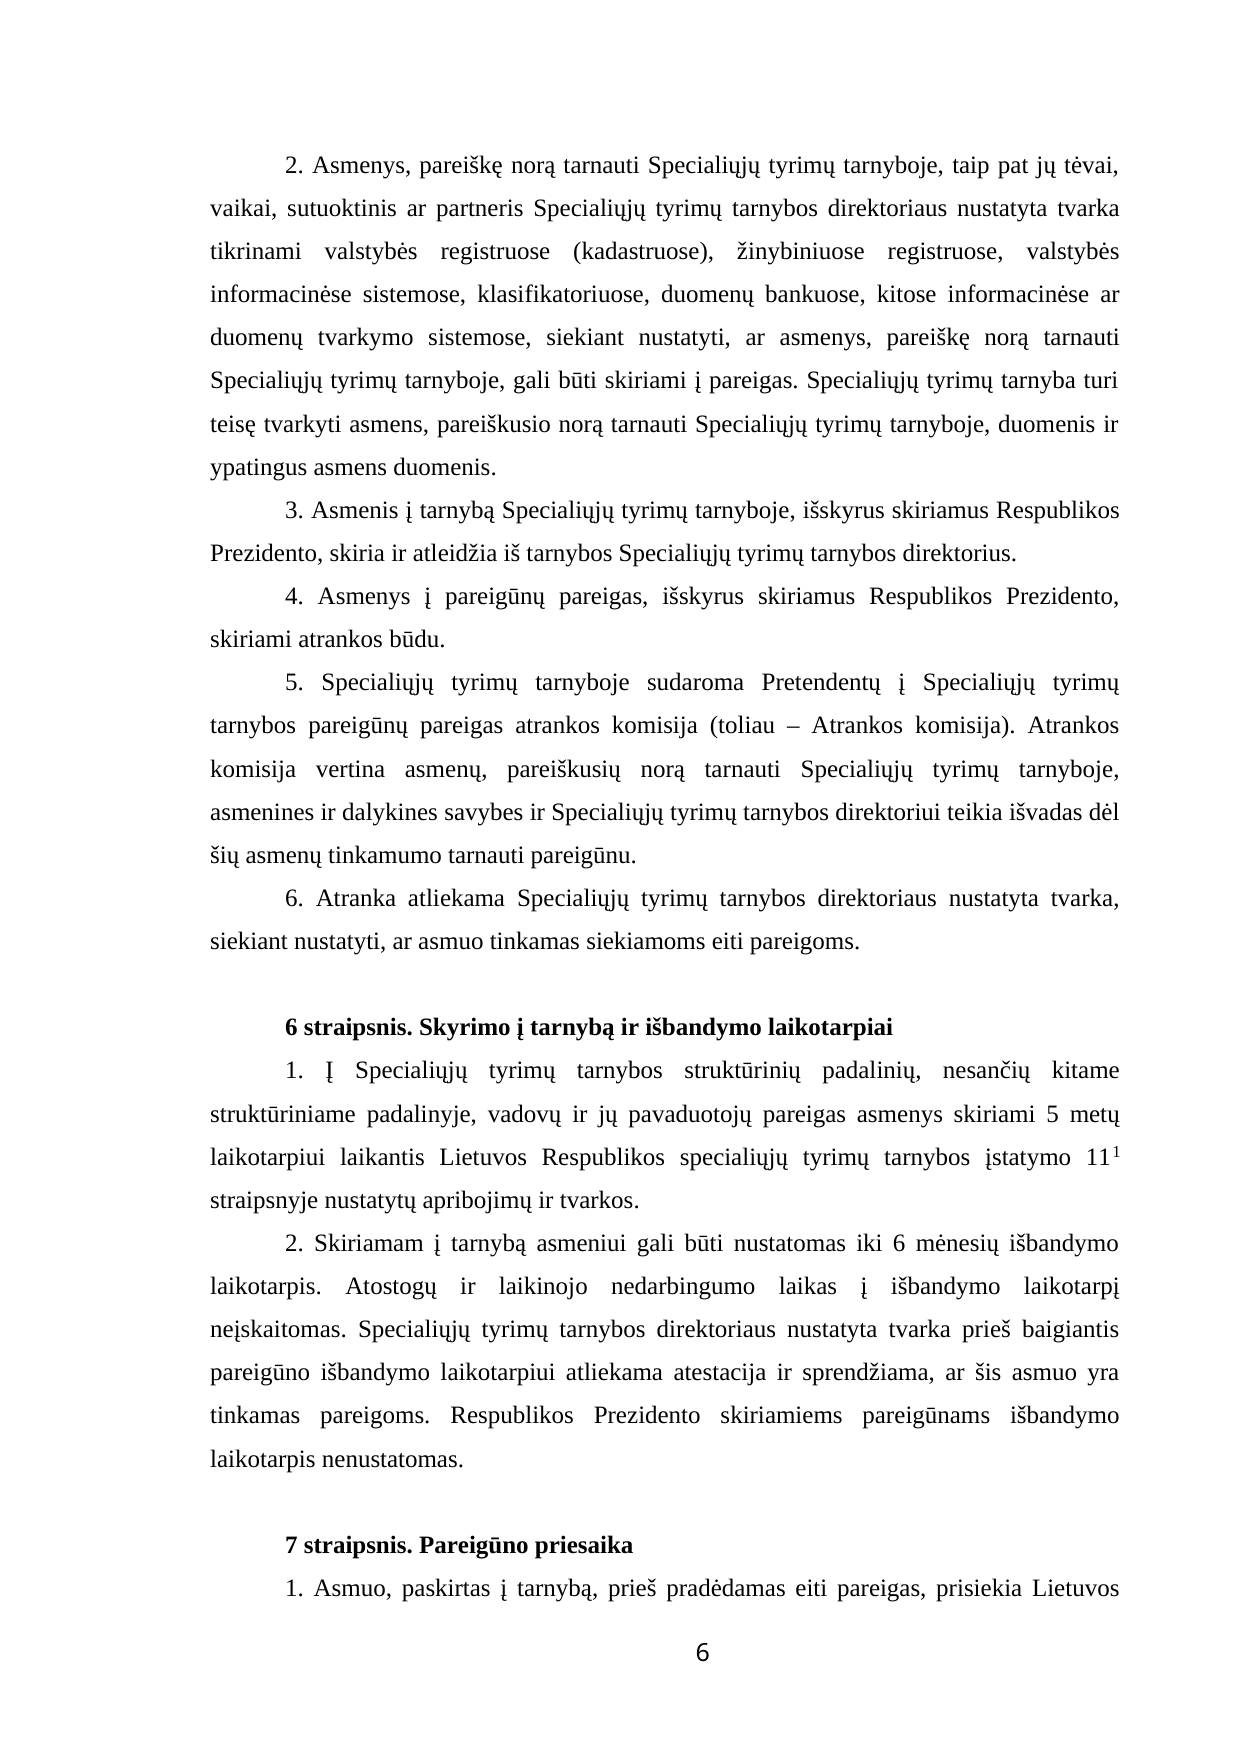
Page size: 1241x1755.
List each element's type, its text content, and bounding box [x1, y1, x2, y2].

text 1. Į Specialiųjų tyrimų tarnybos struktūrinių padalinių, nesančių kitame struktūriniame padalinyje, vadovų ir jų pavaduotojų pareigas asmenys skiriami 5 metų laikotarpiui laikantis Lietuvos Respublikos specialiųjų tyrimų tarnybos įstatymo 111 straipsnyje nustatytų apribojimų ir tvarkos. [210, 1056, 1120, 1214]
text 2. Asmenys, pareiškę norą tarnauti Specialiųjų tyrimų tarnyboje, taip pat jų tėvai, vaikai, sutuoktinis ar partneris Specialiųjų tyrimų tarnybos direktoriaus nustatyta tvarka tikrinami valstybės registruose (kadastruose), žinybiniuose registruose, valstybės informacinėse sistemose, klasifikatoriuose, duomenų bankuose, kitose informacinėse ar duomenų tvarkymo sistemose, siekiant nustatyti, ar asmenys, pareiškę norą tarnauti Specialiųjų tyrimų tarnyboje, gali būti skiriami į pareigas. Specialiųjų tyrimų tarnyba turi teisę tvarkyti asmens, pareiškusio norą tarnauti Specialiųjų tyrimų tarnyboje, duomenis ir ypatingus asmens duomenis. [210, 150, 1120, 481]
text 1. Asmuo, paskirtas į tarnybą, prieš pradėdamas eiti pareigas, prisiekia Lietuvos [210, 1573, 1120, 1602]
text 5. Specialiųjų tyrimų tarnyboje sudaroma Pretendentų į Specialiųjų tyrimų tarnybos pareigūnų pareigas atrankos komisija (toliau – Atrankos komisija). Atrankos komisija vertina asmenų, pareiškusių norą tarnauti Specialiųjų tyrimų tarnyboje, asmenines ir dalykines savybes ir Specialiųjų tyrimų tarnybos direktoriui teikia išvadas dėl šių asmenų tinkamumo tarnauti pareigūnu. [210, 667, 1120, 869]
text 3. Asmenis į tarnybą Specialiųjų tyrimų tarnyboje, išskyrus skiriamus Respublikos Prezidento, skiria ir atleidžia iš tarnybos Specialiųjų tyrimų tarnybos direktorius. [210, 495, 1120, 567]
text 2. Skiriamam į tarnybą asmeniui gali būti nustatomas iki 6 mėnesių išbandymo laikotarpis. Atostogų ir laikinojo nedarbingumo laikas į išbandymo laikotarpį neįskaitomas. Specialiųjų tyrimų tarnybos direktoriaus nustatyta tvarka prieš baigiantis pareigūno išbandymo laikotarpiui atliekama atestacija ir sprendžiama, ar šis asmuo yra tinkamas pareigoms. Respublikos Prezidento skiriamiems pareigūnams išbandymo laikotarpis nenustatomas. [210, 1228, 1120, 1472]
text 6. Atranka atliekama Specialiųjų tyrimų tarnybos direktoriaus nustatyta tvarka, siekiant nustatyti, ar asmuo tinkamas siekiamoms eiti pareigoms. [210, 883, 1120, 955]
text 6 straipsnis. Skyrimo į tarnybą ir išbandymo laikotarpiai [210, 1012, 1120, 1041]
text 4. Asmenys į pareigūnų pareigas, išskyrus skiriamus Respublikos Prezidento, skiriami atrankos būdu. [210, 581, 1120, 653]
text 7 straipsnis. Pareigūno priesaika [210, 1530, 1120, 1559]
